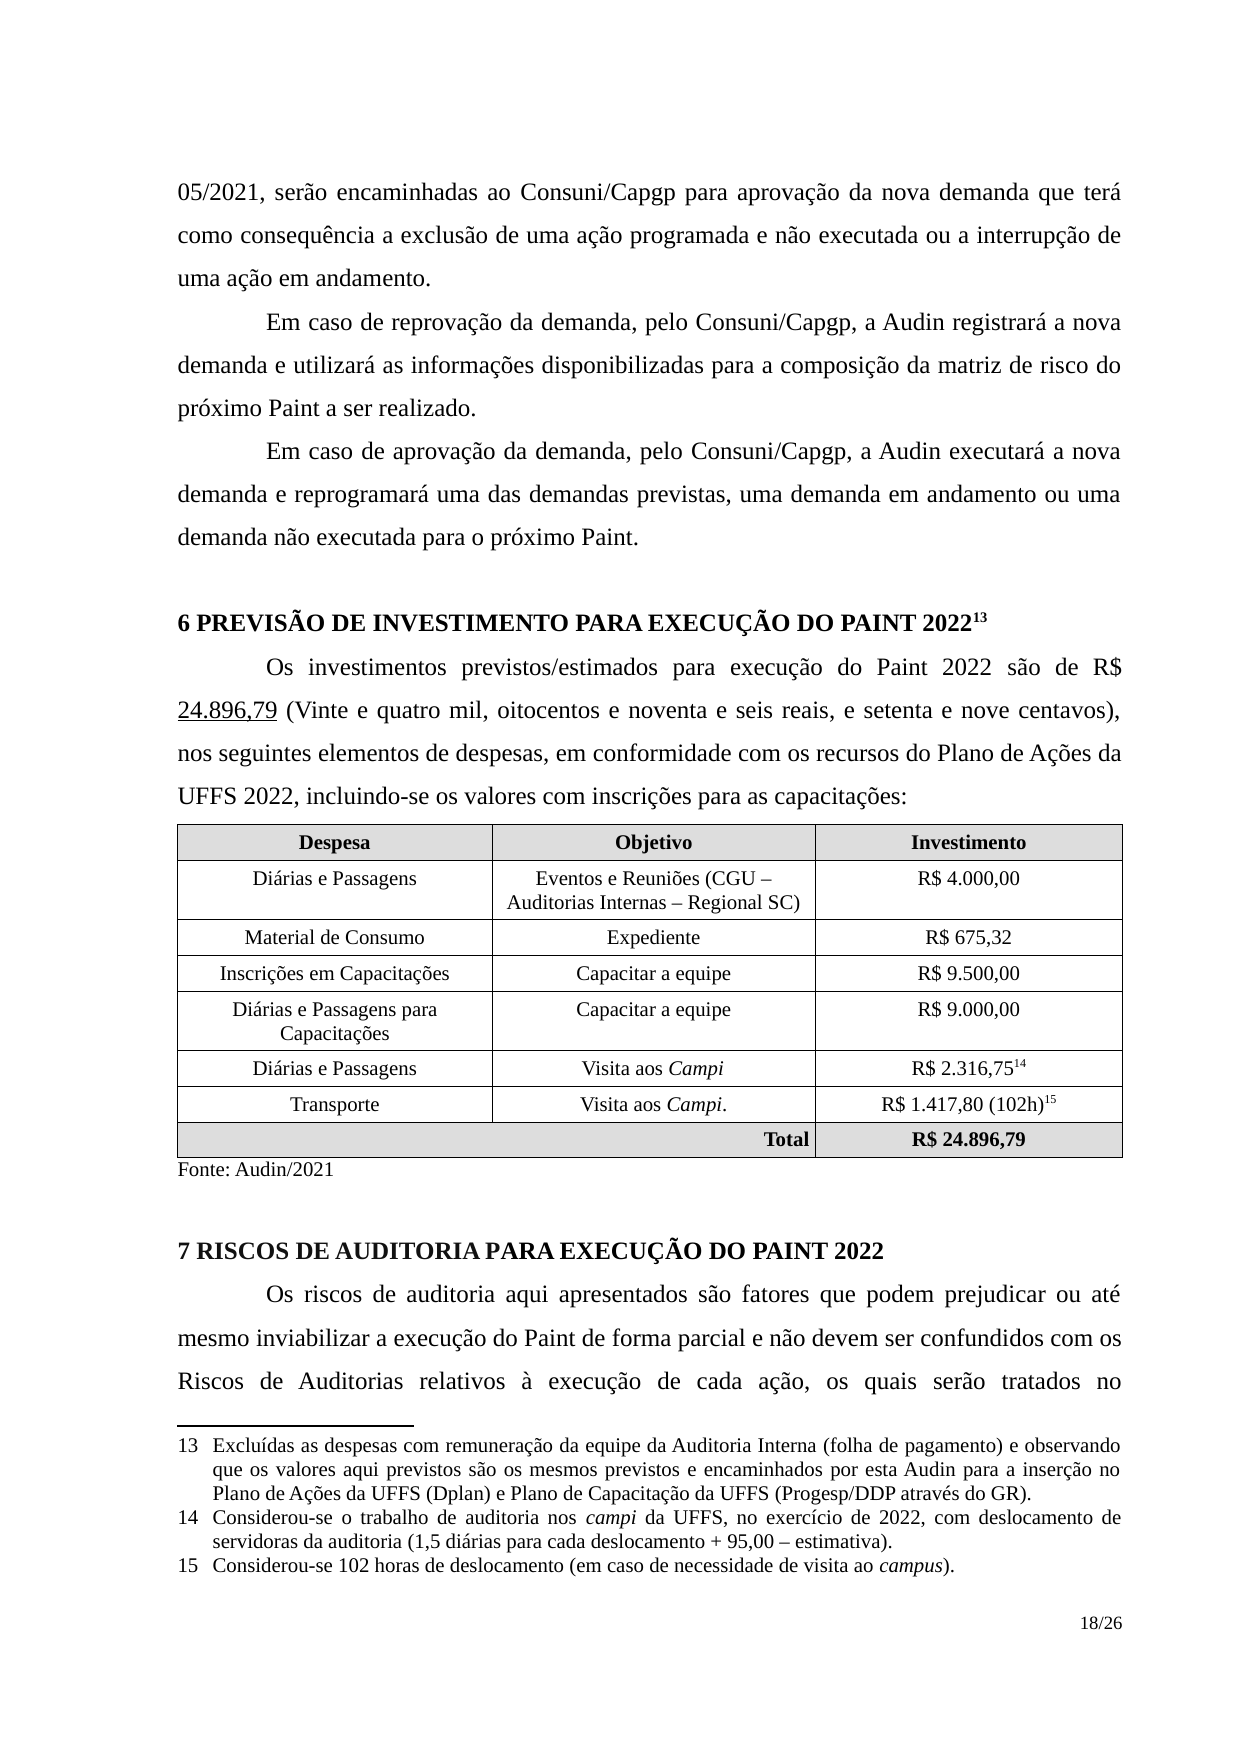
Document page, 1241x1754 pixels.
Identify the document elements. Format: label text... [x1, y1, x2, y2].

text Os investimentos previstos/estimados para execução do Paint 2022 são de R$ 24.896,79 (Vinte e quatro mil, oitocentos e noventa e seis reais, e setenta e nove centavos), nos seguintes elementos de despesas, em conformidade com os recursos do Plano de Ações da UFFS 2022, incluindo-se os valores com inscrições para as capacitações: [177, 652, 1122, 810]
table_cell R$ 4.000,00 [816, 861, 1122, 919]
table_cell Material de Consumo [178, 920, 492, 955]
text Excluídas as despesas com remuneração da equipe da Auditoria Interna (folha de pagamento) e observando que os valores aqui previstos são os mesmos previstos e encaminhados por esta Audin para a inserção no Plano de Ações da UFFS (Dplan) e Plano de Capacitação da UFFS (Progesp/DDP através do GR). [177, 1432, 1122, 1505]
table_cell Diárias e Passagens [178, 1051, 492, 1086]
table_cell Diárias e Passagens para Capacitações [178, 992, 492, 1050]
table_cell Diárias e Passagens [178, 861, 492, 919]
table_cell Eventos e Reuniões (CGU – Auditorias Internas – Regional SC) [493, 861, 815, 919]
table_cell Transporte [178, 1087, 492, 1122]
text Em caso de reprovação da demanda, pelo Consuni/Capgp, a Audin registrará a nova demanda e utilizará as informações disponibilizadas para a composição da matriz de risco do próximo Paint a ser realizado. [177, 307, 1122, 422]
table_cell Capacitar a equipe [493, 956, 815, 991]
table_cell R$ 24.896,79 [816, 1123, 1122, 1157]
table_cell Visita aos Campi [493, 1051, 815, 1086]
text Em caso de aprovação da demanda, pelo Consuni/Capgp, a Audin executará a nova demanda e reprogramará uma das demandas previstas, uma demanda em andamento ou uma demanda não executada para o próximo Paint. [177, 436, 1122, 551]
table_cell Inscrições em Capacitações [178, 956, 492, 991]
table_cell Visita aos Campi. [493, 1087, 815, 1122]
text Os riscos de auditoria aqui apresentados são fatores que podem prejudicar ou até mesmo inviabilizar a execução do Paint de forma parcial e não devem ser confundidos com os Riscos de Auditorias relativos à execução de cada ação, os quais serão tratados no [177, 1279, 1122, 1394]
text 05/2021, serão encaminhadas ao Consuni/Capgp para aprovação da nova demanda que terá como consequência a exclusão de uma ação programada e não executada ou a interrupção de uma ação em andamento. [177, 177, 1122, 292]
table_cell Total [178, 1123, 815, 1157]
table_cell Expediente [493, 920, 815, 955]
table_cell R$ 675,32 [816, 920, 1122, 955]
table_cell R$ 9.500,00 [816, 956, 1122, 991]
table_header Objetivo [493, 825, 815, 860]
table_header Investimento [816, 825, 1122, 860]
table_cell R$ 1.417,80 (102h) [816, 1087, 1122, 1122]
table_cell Capacitar a equipe [493, 992, 815, 1050]
text Fonte: Audin/2021 [177, 1158, 1122, 1181]
subtitle 7 RISCOS DE AUDITORIA PARA EXECUÇÃO DO PAINT 2022 [177, 1236, 1122, 1265]
table_cell R$ 9.000,00 [816, 992, 1122, 1050]
table_header Despesa [178, 825, 492, 860]
subtitle 6 PREVISÃO DE INVESTIMENTO PARA EXECUÇÃO DO PAINT 2022 [177, 608, 1122, 637]
table_cell R$ 2.316,75 [816, 1051, 1122, 1086]
